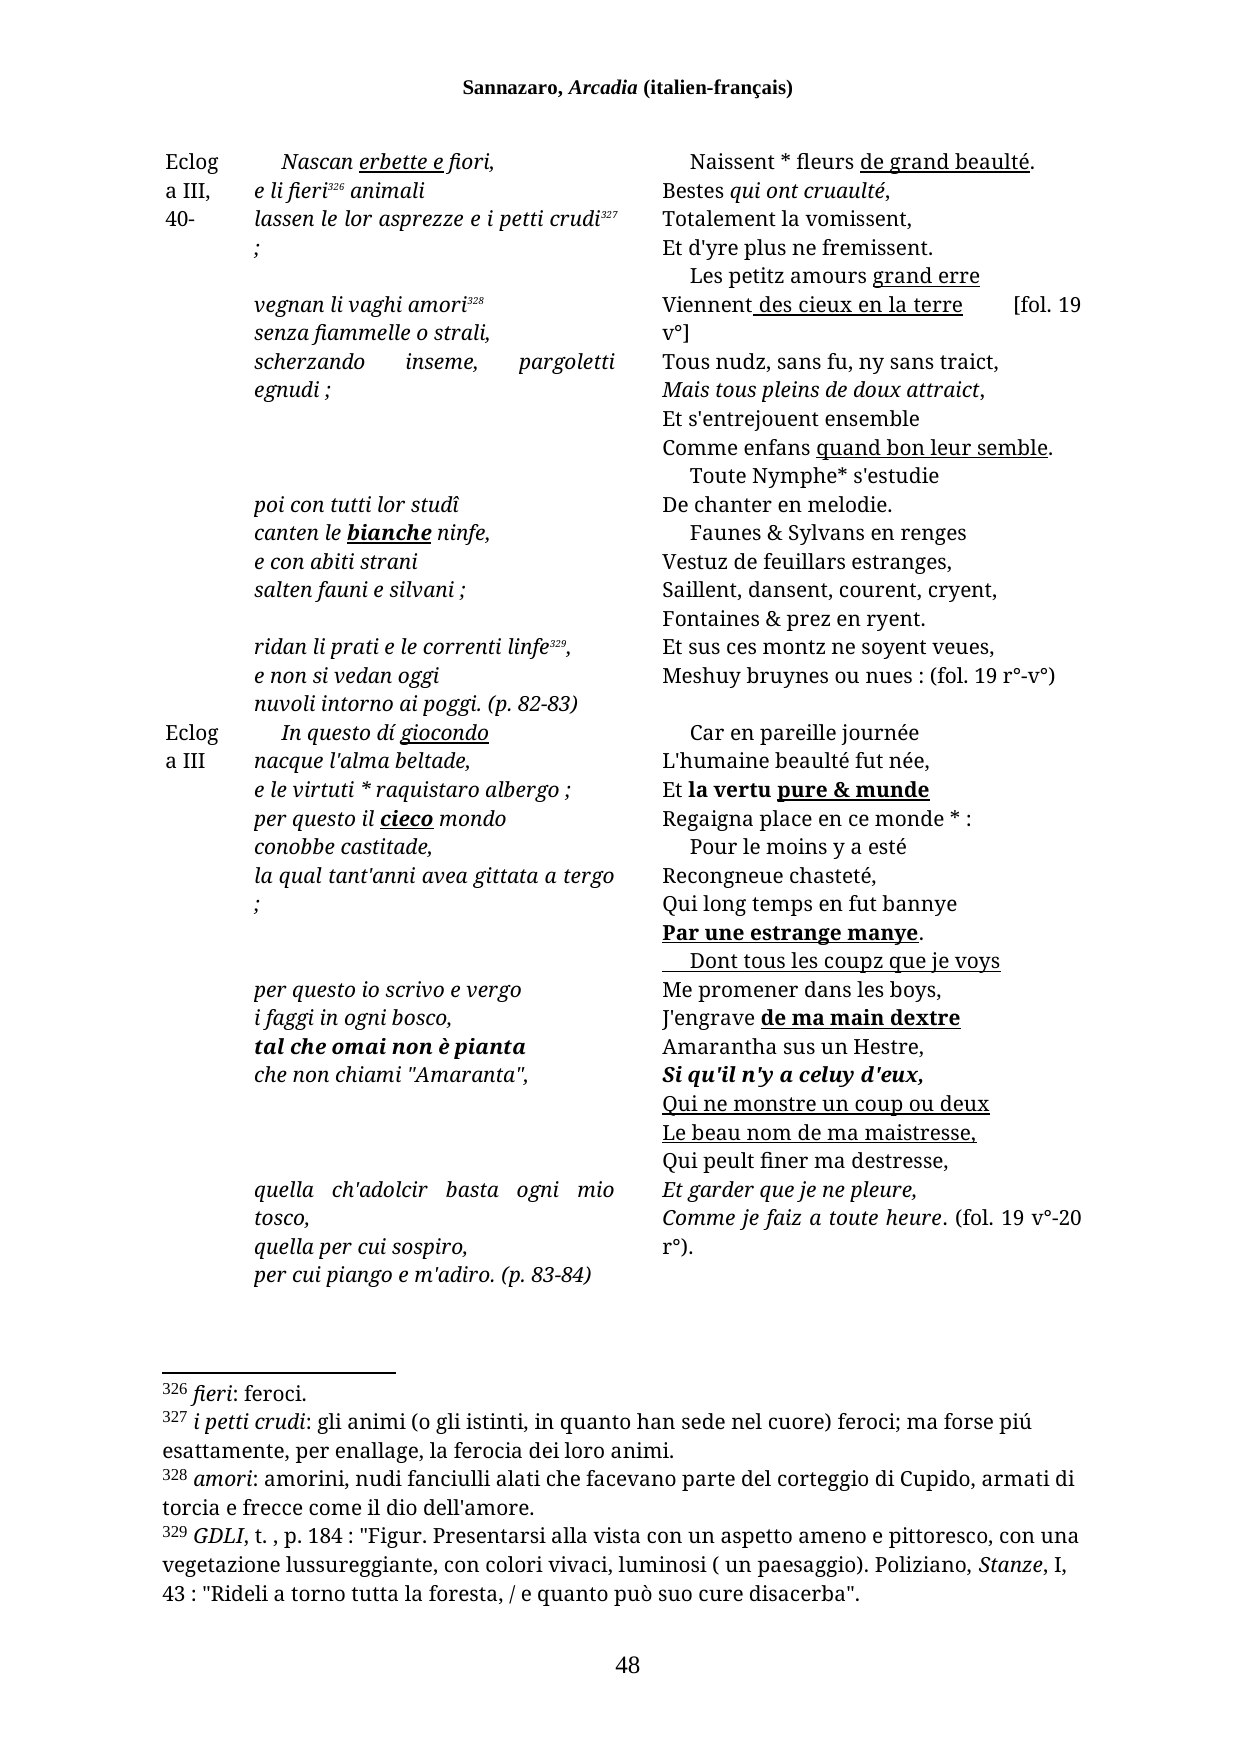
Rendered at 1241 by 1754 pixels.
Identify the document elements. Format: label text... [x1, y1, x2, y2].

table_cell Naissent * fleurs de grand beaulté. Bestes qui ont cruaulté, Totalement la vomissent, Et d'yre plus ne fremissent. Les petitz amours grand erre Viennent des cieux en la terre [fol. 19 v°] Tous nudz, sans fu, ny sans traict, Mais tous pleins de doux attraict, Et s'entrejouent ensemble Comme enfans quand bon leur semble. Toute Nymphe* s'estudie De chanter en melodie. Faunes & Sylvans en renges Vestuz de feuillars estranges, Saillent, dansent, courent, cryent, Fontaines & prez en ryent. Et sus ces montz ne soyent veues, Meshuy bruynes ou nues : (fol. 19 r°-v°) [640, 147, 1104, 718]
table_cell Nascan erbette e fiori, e li fieri animali lassen le lor asprezze e i petti crudi ; vegnan li vaghi amori senza fiammelle o strali, scherzando inseme, pargoletti egnudi ; poi con tutti lor studî canten le bianche ninfe, e con abiti strani salten fauni e silvani ; ridan li prati e le correnti linfe, e non si vedan oggi nuvoli intorno ai poggi. (p. 82-83) [232, 147, 640, 718]
table_cell Ecloga III, 40- [158, 147, 232, 718]
table_cell Ecloga III [158, 718, 232, 1289]
table_cell In questo dí giocondo nacque l'alma beltade, e le virtuti * raquistaro albergo ; per questo il cieco mondo conobbe castitade, la qual tant'anni avea gittata a tergo ; per questo io scrivo e vergo i faggi in ogni bosco, tal che omai non è pianta che non chiami "Amaranta", quella ch'adolcir basta ogni mio tosco, quella per cui sospiro, per cui piango e m'adiro. (p. 83-84) [232, 718, 640, 1289]
table_cell Car en pareille journée L'humaine beaulté fut née, Et la vertu pure & munde Regaigna place en ce monde * : Pour le moins y a esté Recongneue chasteté, Qui long temps en fut bannye Par une estrange manye. Dont tous les coupz que je voys Me promener dans les boys, J'engrave de ma main dextre Amarantha sus un Hestre, Si qu'il n'y a celuy d'eux, Qui ne monstre un coup ou deux Le beau nom de ma maistresse, Qui peult finer ma destresse, Et garder que je ne pleure, Comme je faiz a toute heure. (fol. 19 v°-20 r°). [640, 718, 1104, 1289]
